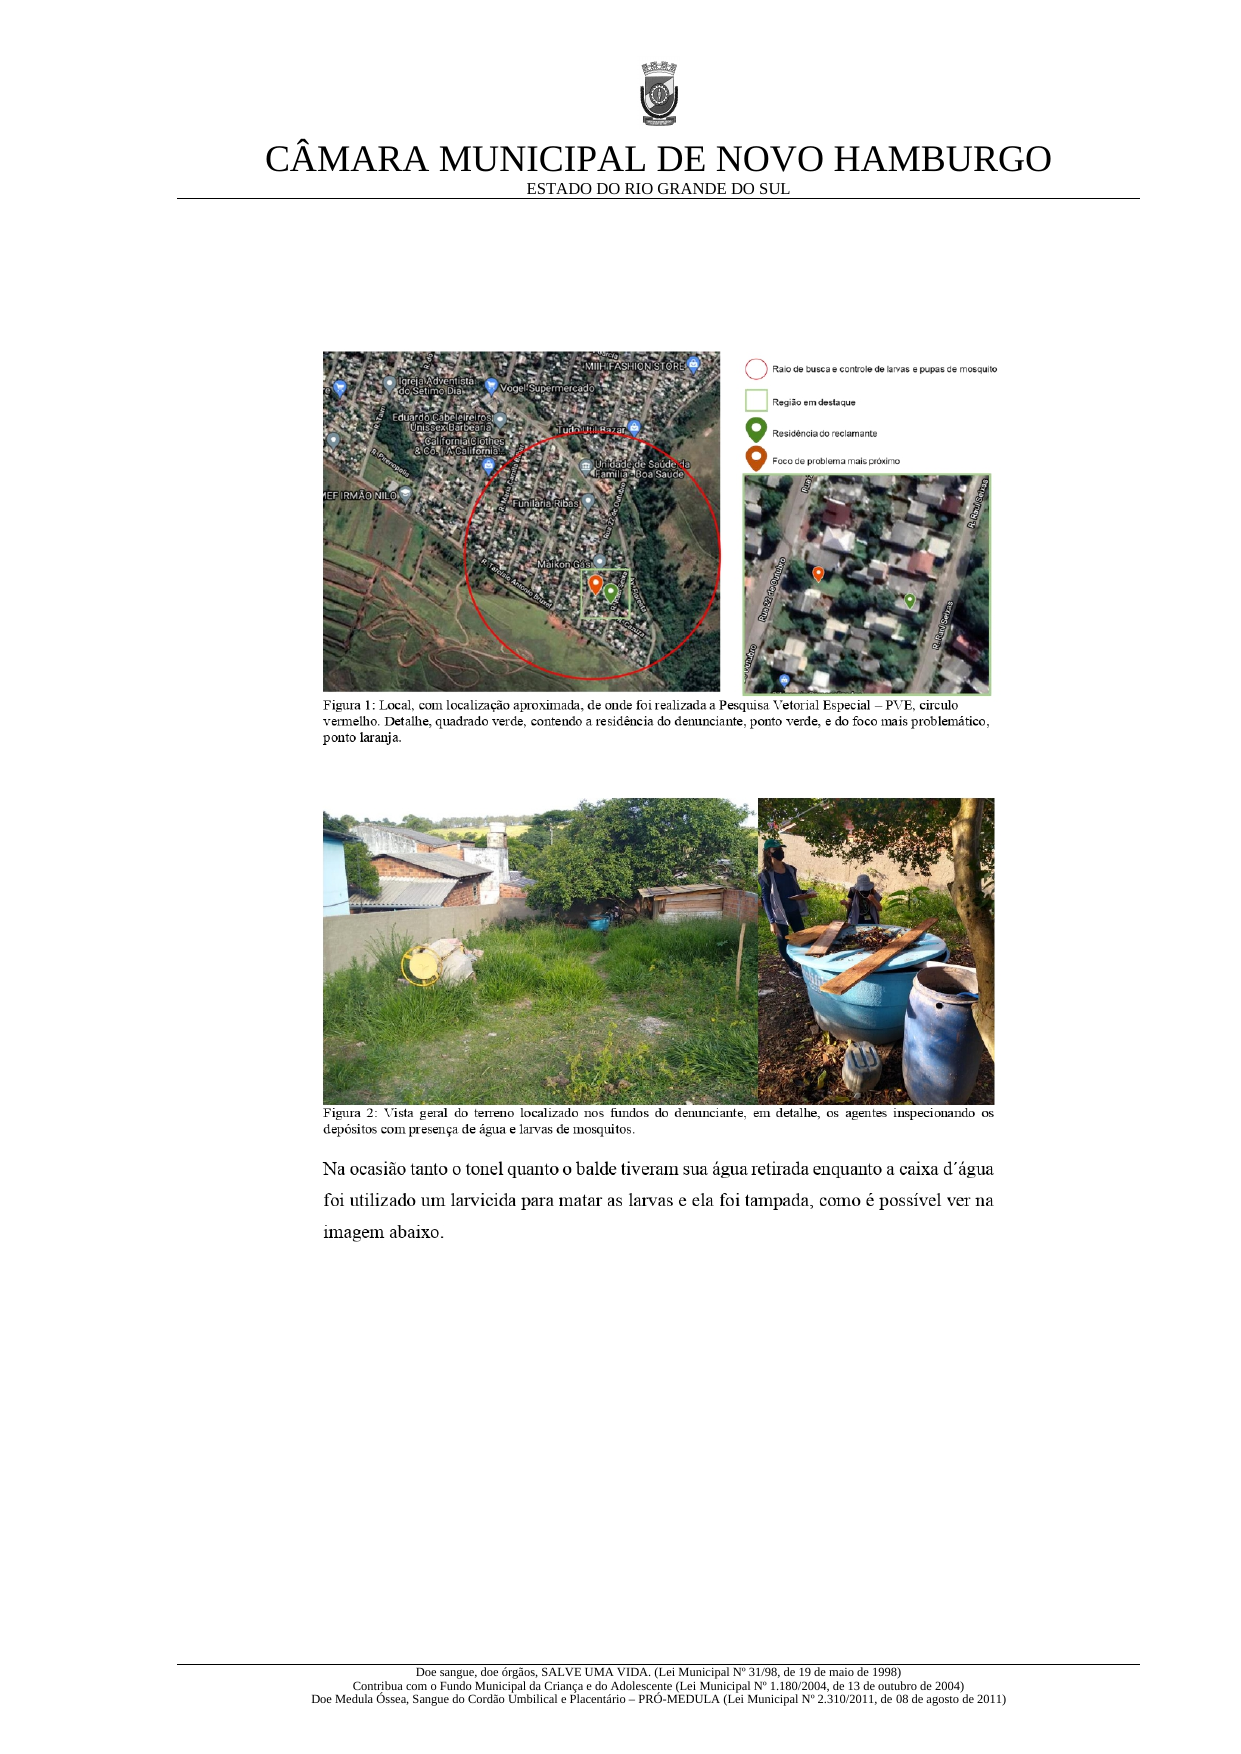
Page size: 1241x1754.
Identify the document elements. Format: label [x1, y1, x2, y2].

picture [189, 243, 1128, 1533]
